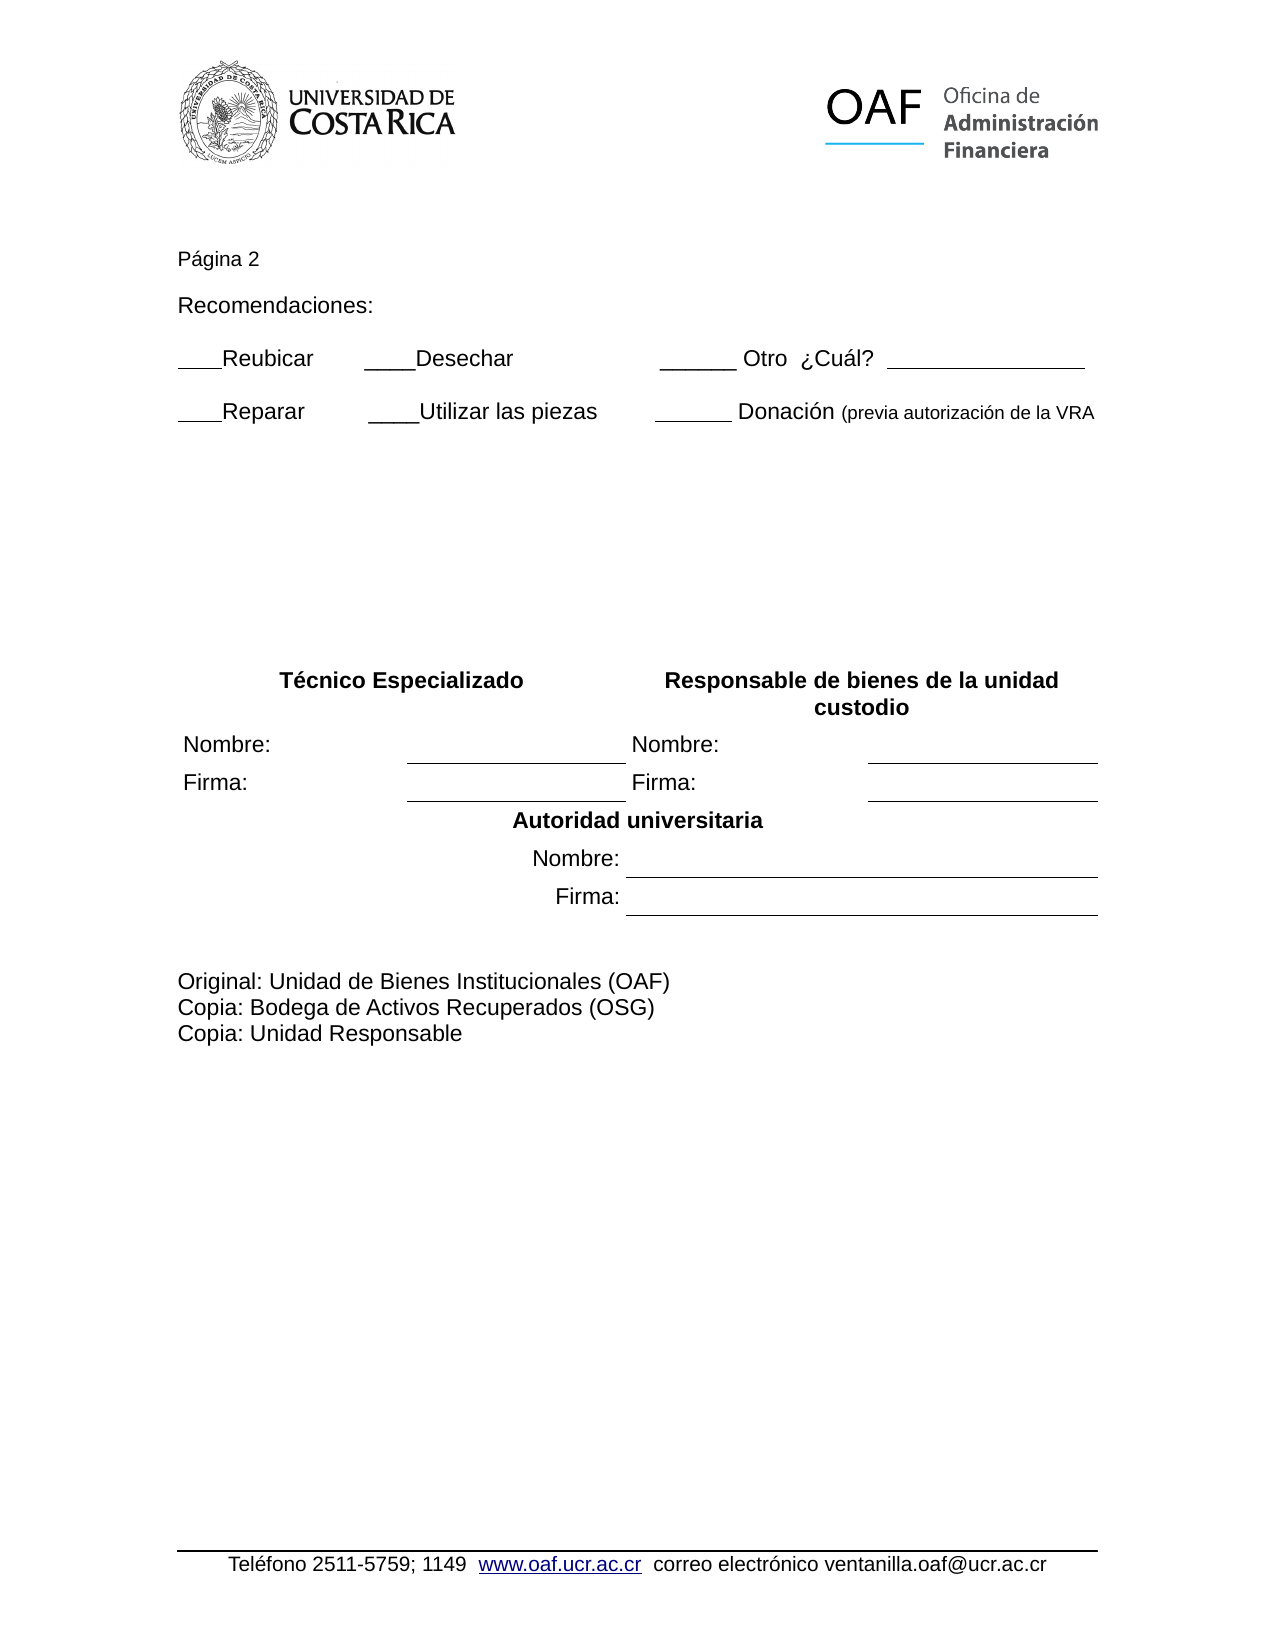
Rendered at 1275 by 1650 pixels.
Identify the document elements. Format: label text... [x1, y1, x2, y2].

table_cell [868, 726, 1097, 763]
table_header Responsable de bienes de la unidad custodio [626, 661, 1097, 726]
table_header Técnico Especializado [177, 661, 626, 726]
table_cell [407, 726, 626, 763]
table_cell Firma: [626, 763, 868, 801]
table_cell Autoridad universitaria [177, 801, 1097, 839]
text Copia: Bodega de Activos Recuperados (OSG) [177, 994, 1098, 1020]
table_cell Firma: [177, 877, 626, 915]
table_cell Nombre: [177, 726, 407, 763]
text Recomendaciones: [177, 292, 1098, 319]
table_cell [626, 878, 1097, 915]
text Reubicar ____Desechar ______ Otro ¿Cuál? [177, 345, 1098, 371]
table_cell Firma: [177, 763, 407, 801]
table_cell [868, 764, 1097, 801]
text Copia: Unidad Responsable [177, 1020, 1098, 1047]
picture [825, 87, 1098, 158]
table_cell Nombre: [626, 726, 868, 763]
table_cell Nombre: [177, 839, 626, 877]
table_cell [407, 764, 626, 801]
picture [177, 58, 460, 168]
text <MARCA_FIRMA_DIGITAL> [177, 609, 1098, 635]
text Original: Unidad de Bienes Institucionales (OAF) [177, 968, 1098, 994]
text Reparar ____Utilizar las piezas Donación (previa autorización de la VRA [177, 398, 1098, 424]
table_cell [626, 839, 1097, 877]
